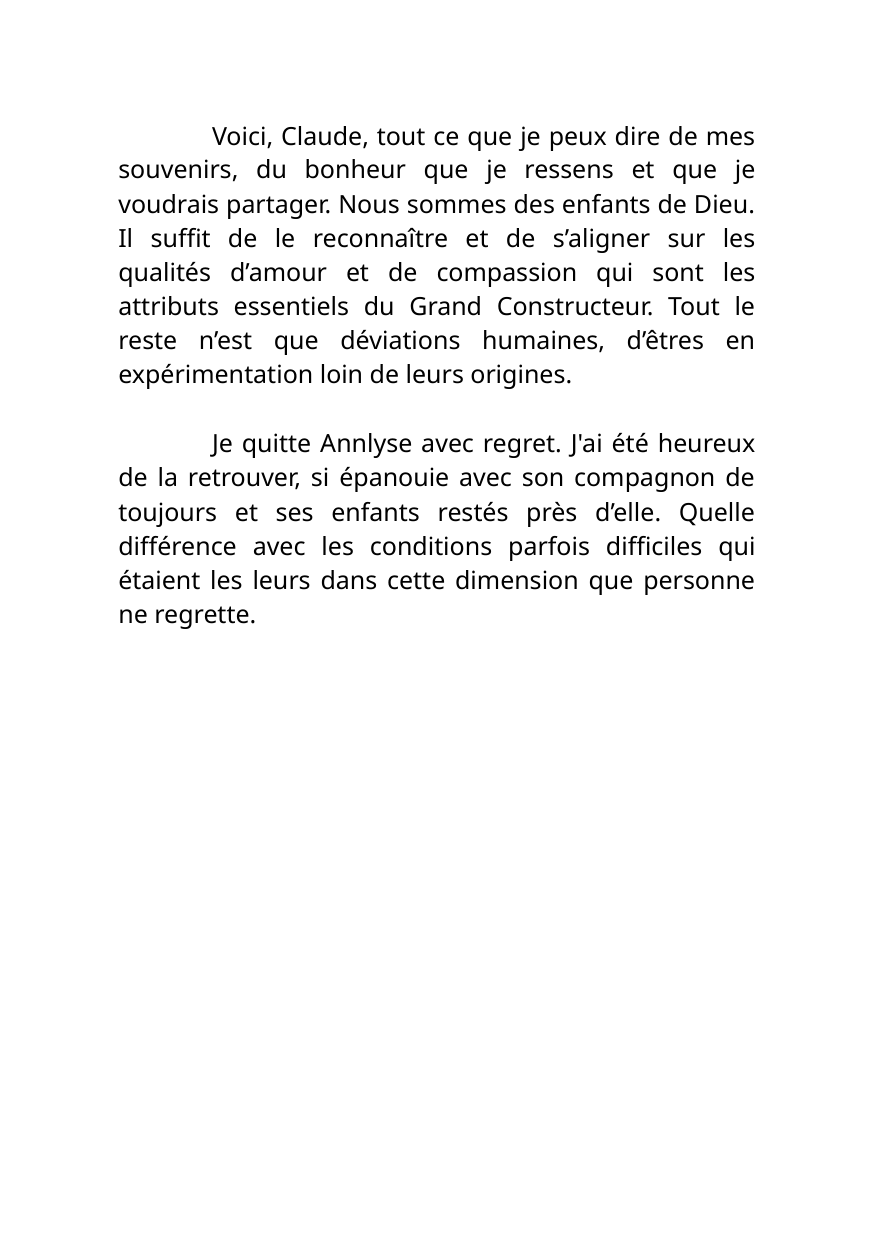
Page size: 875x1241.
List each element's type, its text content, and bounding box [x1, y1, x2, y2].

text Voici, Claude, tout ce que je peux dire de mes souvenirs, du bonheur que je ressens et que je voudrais partager. Nous sommes des enfants de Dieu. Il suffit de le reconnaître et de s’aligner sur les qualités d’amour et de compassion qui sont les attributs essentiels du Grand Constructeur. Tout le reste n’est que déviations humaines, d’êtres en expérimentation loin de leurs origines. [118, 118, 756, 391]
text Je quitte Annlyse avec regret. J'ai été heureux de la retrouver, si épanouie avec son compagnon de toujours et ses enfants restés près d’elle. Quelle différence avec les conditions parfois difficiles qui étaient les leurs dans cette dimension que personne ne regrette. [118, 426, 756, 630]
